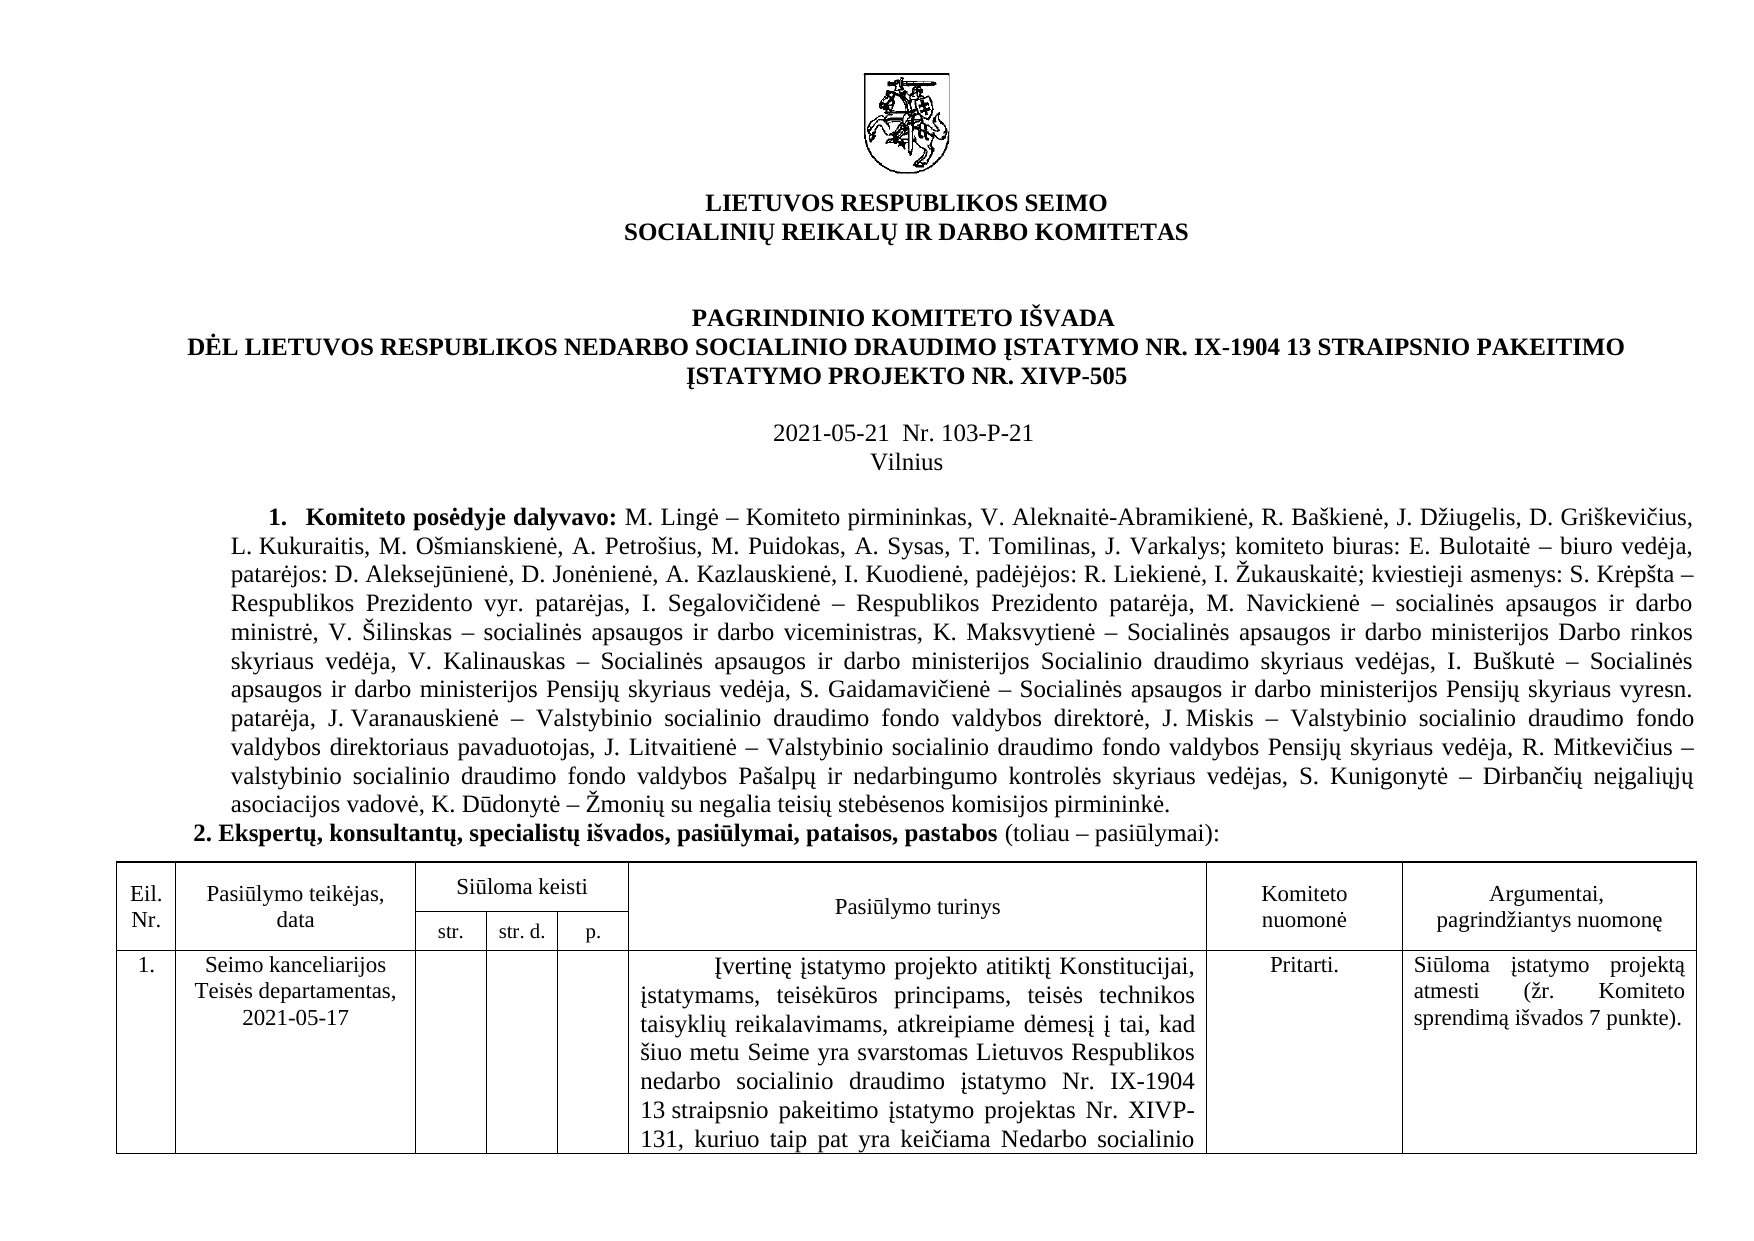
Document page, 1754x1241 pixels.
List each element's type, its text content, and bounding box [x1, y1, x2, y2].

table_cell [558, 951, 628, 1152]
table_cell 1. [117, 951, 175, 1152]
list Komiteto posėdyje dalyvavo: M. Lingė – Komiteto pirmininkas, V. Aleknaitė-Abramikienė, R. Baškienė, J. Džiugelis, D. Griškevičius, L. Kukuraitis, M. Ošmianskienė, A. Petrošius, M. Puidokas, A. Sysas, T. Tomilinas, J. Varkalys; komiteto biuras: E. Bulotaitė – biuro vedėja, patarėjos: D. Aleksejūnienė, D. Jonėnienė, A. Kazlauskienė, I. Kuodienė, padėjėjos: R. Liekienė, I. Žukauskaitė; kviestieji asmenys: S. Krėpšta – Respublikos Prezidento vyr. patarėjas, I. Segalovičidenė – Respublikos Prezidento patarėja, M. Navickienė – socialinės apsaugos ir darbo ministrė, V. Šilinskas – socialinės apsaugos ir darbo viceministras, K. Maksvytienė – Socialinės apsaugos ir darbo ministerijos Darbo rinkos skyriaus vedėja, V. Kalinauskas – Socialinės apsaugos ir darbo ministerijos Socialinio draudimo skyriaus vedėjas, I. Buškutė – Socialinės apsaugos ir darbo ministerijos Pensijų skyriaus vedėja, S. Gaidamavičienė – Socialinės apsaugos ir darbo ministerijos Pensijų skyriaus vyresn. patarėja, J. Varanauskienė – Valstybinio socialinio draudimo fondo valdybos direktorė, J. Miskis – Valstybinio socialinio draudimo fondo valdybos direktoriaus pavaduotojas, J. Litvaitienė – Valstybinio socialinio draudimo fondo valdybos Pensijų skyriaus vedėja, R. Mitkevičius – valstybinio socialinio draudimo fondo valdybos Pašalpų ir nedarbingumo kontrolės skyriaus vedėjas, S. Kunigonytė – Dirbančių neįgaliųjų asociacijos vadovė, K. Dūdonytė – Žmonių su negalia teisių stebėsenos komisijos pirmininkė. [193, 502, 1695, 818]
table_cell Įvertinę įstatymo projekto atitiktį Konstitucijai, įstatymams, teisėkūros principams, teisės technikos taisyklių reikalavimams, atkreipiame dėmesį į tai, kad šiuo metu Seime yra svarstomas Lietuvos Respublikos nedarbo socialinio draudimo įstatymo Nr. IX-1904 13 straipsnio pakeitimo įstatymo projektas Nr. XIVP-131, kuriuo taip pat yra keičiama Nedarbo socialinio [629, 951, 1206, 1152]
table_header Siūloma keisti [416, 863, 628, 911]
text Socialinių reikalų ir darbo komitetas [118, 217, 1695, 246]
table_header Pasiūlymo turinys [629, 863, 1206, 950]
table_cell [487, 951, 557, 1152]
table_cell str. [416, 912, 486, 950]
table_header Argumentai, pagrindžiantys nuomonę [1403, 863, 1696, 950]
text PAGRINDINIO KOMITETO IŠVADA [118, 303, 1695, 332]
table_header Pasiūlymo teikėjas, data [176, 863, 415, 950]
table_cell p. [558, 912, 628, 950]
table_cell Siūloma įstatymo projektą atmesti (žr. Komiteto sprendimą išvados 7 punkte). [1403, 951, 1696, 1152]
table_cell [416, 951, 486, 1152]
table_cell Pritarti. [1207, 951, 1402, 1152]
text LIETUVOS RESPUBLIKOS SEIMO [118, 188, 1695, 217]
text 2021-05-21 Nr. 103-P-21 [118, 418, 1695, 447]
text DĖL LIETUVOS RESPUBLIKOS NEDARBO SOCIALINIO DRAUDIMO ĮSTATYMO NR. IX-1904 13 STRAIPSNIO PAKEITIMO ĮSTATYMO PROJEKTO NR. XIVP-505 [118, 332, 1695, 389]
text Vilnius [118, 447, 1695, 476]
table_header Komiteto nuomonė [1207, 863, 1402, 950]
table_cell Seimo kanceliarijos Teisės departamentas, 2021-05-17 [176, 951, 415, 1152]
text 2. Ekspertų, konsultantų, specialistų išvados, pasiūlymai, pataisos, pastabos (toliau – pasiūlymai): [118, 818, 1695, 847]
table_cell str. d. [487, 912, 557, 950]
table_header Eil. Nr. [117, 863, 175, 950]
